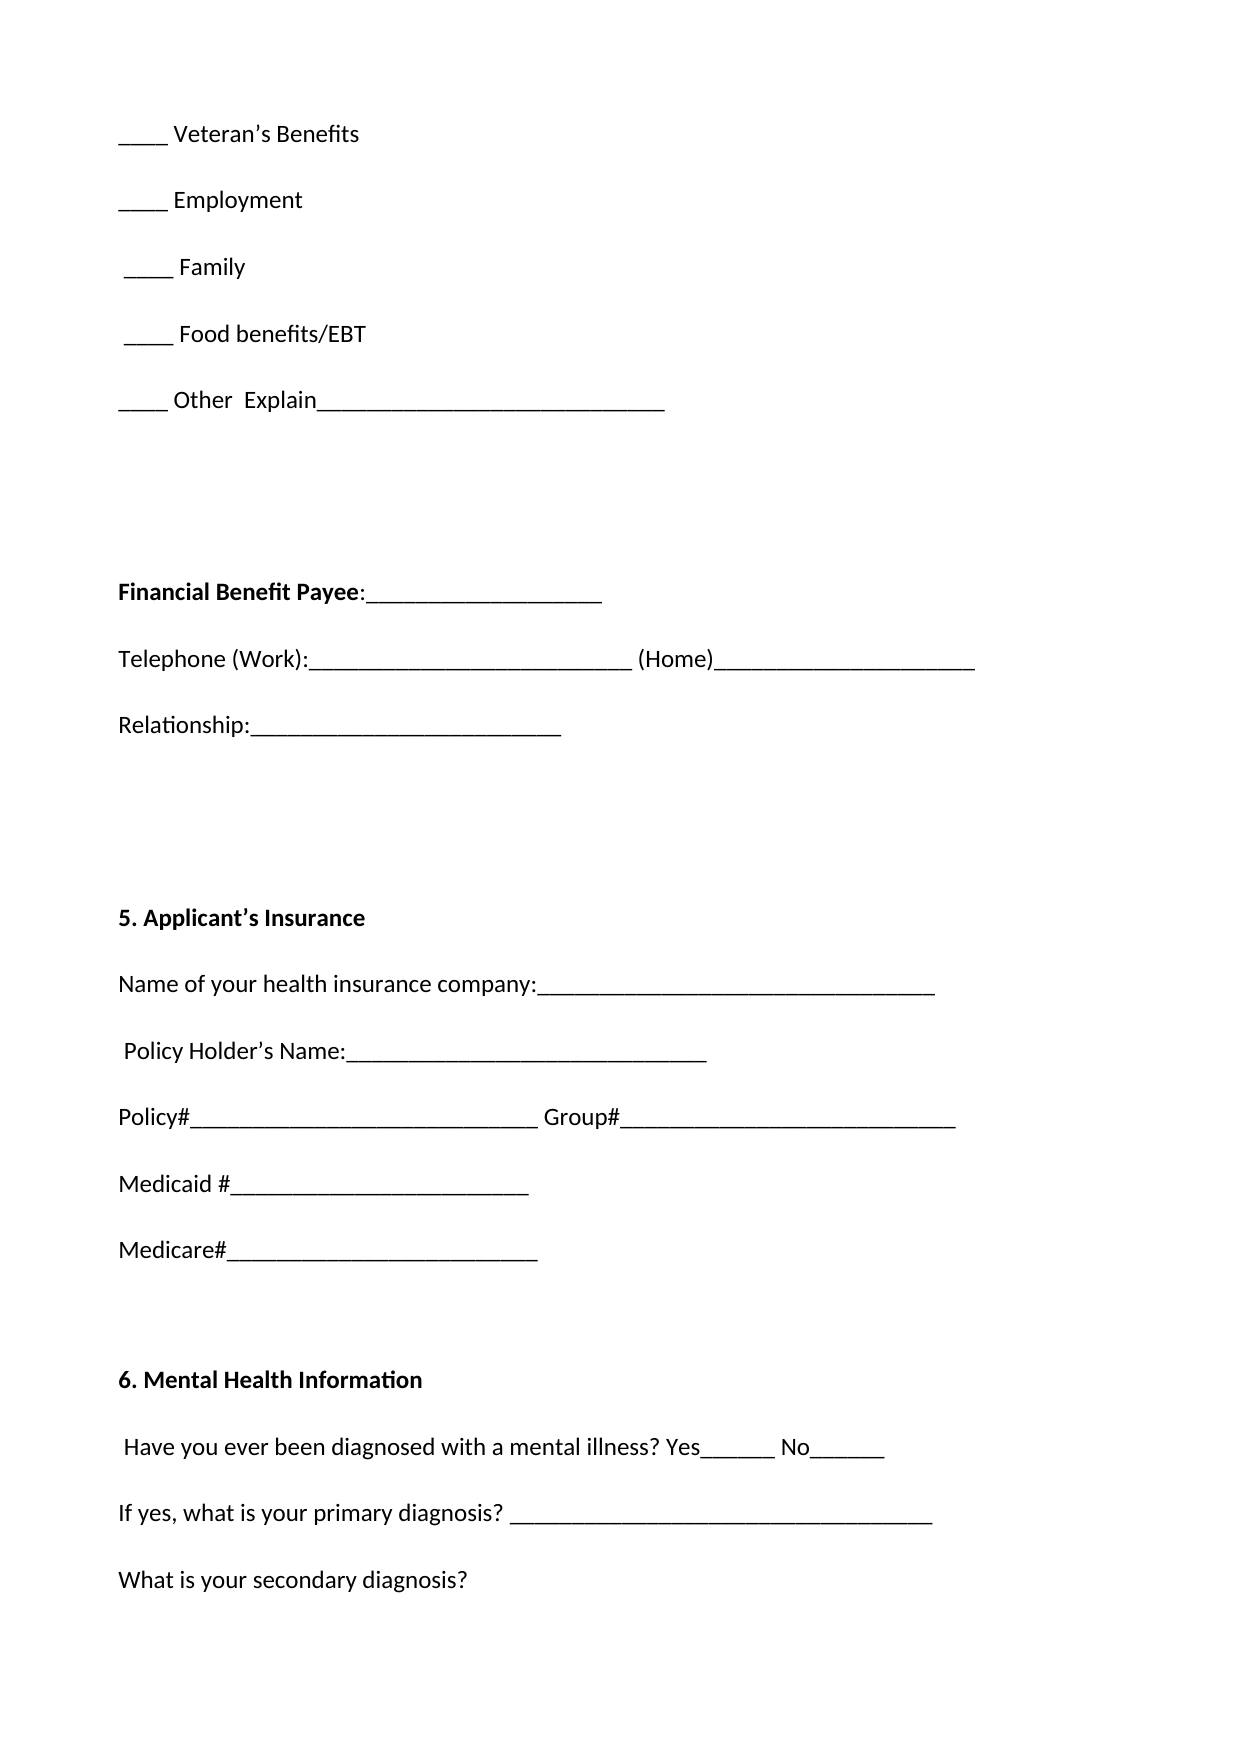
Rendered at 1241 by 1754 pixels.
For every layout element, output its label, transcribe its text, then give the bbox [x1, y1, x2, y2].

text 5. Applicant’s Insurance [118, 902, 1240, 932]
text ____ Employment [118, 185, 1240, 215]
text Telephone (Work):__________________________ (Home)_____________________ [118, 643, 1240, 674]
text If yes, what is your primary diagnosis? __________________________________ [118, 1497, 1240, 1528]
text ____ Family [118, 251, 1240, 282]
text Relationship:_________________________ [118, 710, 1240, 740]
text Policy Holder’s Name:_____________________________ [118, 1035, 1240, 1066]
text Financial Benefit Payee:___________________ [118, 577, 1240, 607]
text Have you ever been diagnosed with a mental illness? Yes______ No______ [118, 1431, 1240, 1461]
text Policy#____________________________ Group#___________________________ [118, 1102, 1240, 1132]
text What is your secondary diagnosis? [118, 1564, 1240, 1594]
text ____ Other Explain____________________________ [118, 384, 1240, 415]
text Medicare#_________________________ [118, 1235, 1240, 1265]
text Medicaid #________________________ [118, 1168, 1240, 1199]
text ____ Food benefits/EBT [118, 318, 1240, 348]
text Name of your health insurance company:________________________________ [118, 968, 1240, 999]
text 6. Mental Health Information [118, 1364, 1240, 1394]
text ____ Veteran’s Benefits [118, 118, 1240, 149]
